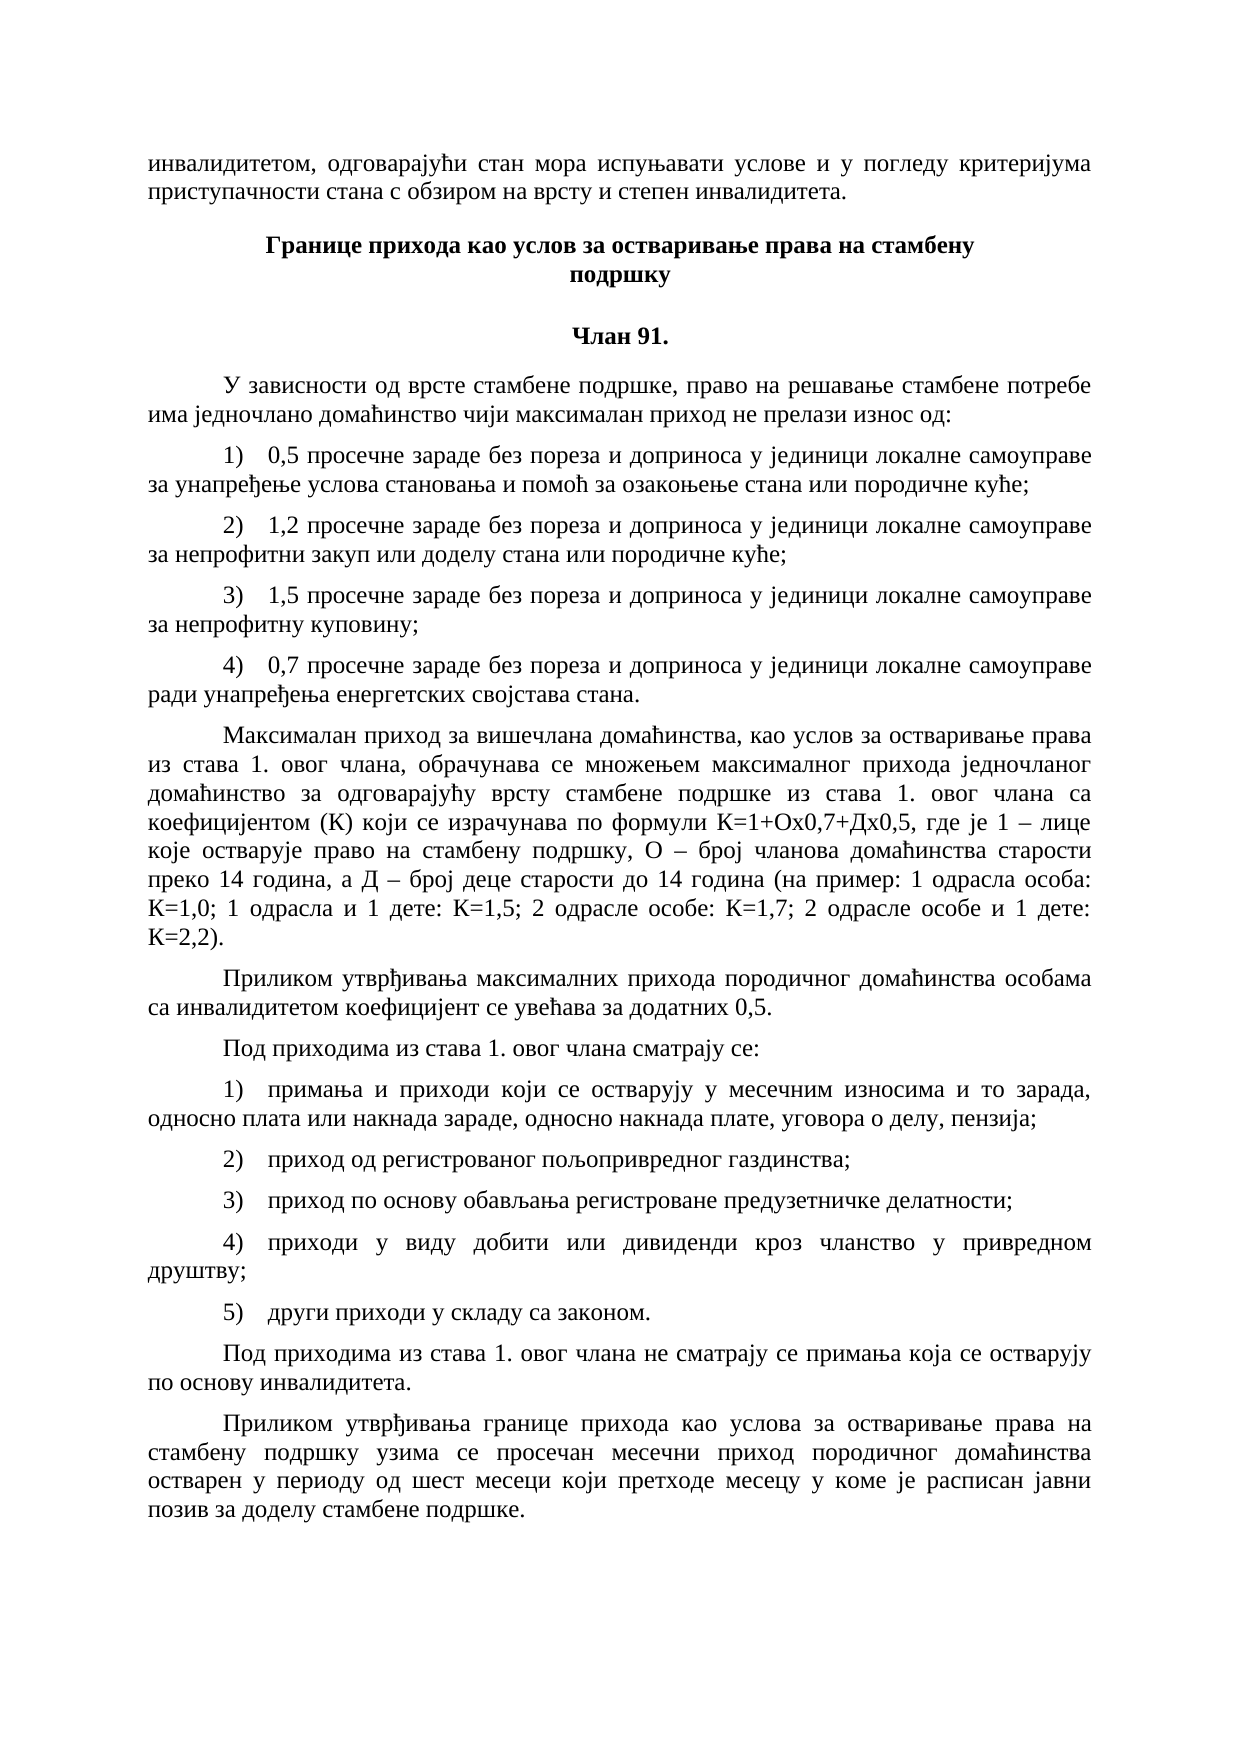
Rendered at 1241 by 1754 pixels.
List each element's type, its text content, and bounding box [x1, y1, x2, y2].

list 4) 0,7 просечне зараде без пореза и доприноса у јединици локалне самоуправе ради унапређења енергетских својстава стана. [148, 651, 1093, 708]
list 3) приход по основу обављања регистроване предузетничке делатности; [148, 1186, 1093, 1214]
text Члан 91. [223, 321, 1018, 350]
list 3) 1,5 просечне зараде без пореза и доприноса у јединици локалне самоуправе за непрофитну куповину; [148, 581, 1093, 638]
list 1) примања и приходи који се остварују у месечним износима и то зарада, односно плата или накнада зараде, односно накнада плате, уговора о делу, пензија; [148, 1074, 1093, 1132]
list 2) 1,2 просечне зараде без пореза и доприноса у јединици локалне самоуправе за непрофитни закуп или доделу стана или породичне куће; [148, 511, 1093, 568]
text Под приходима из става 1. овог члана не сматрају се примања која се остварују по основу инвалидитета. [148, 1338, 1093, 1396]
text У зависности од врсте стамбене подршке, право на решавање стамбене потребе има једночлано домаћинство чији максималан приход не прелази износ од: [148, 371, 1093, 428]
text Приликом утврђивања границе прихода као услова за остваривање права на стамбену подршку узима се просечан месечни приход породичног домаћинства остварен у периоду од шест месеци који претходе месецу у коме је расписан јавни позив за доделу стамбене подршке. [148, 1408, 1093, 1523]
list инвалидитетом, одговарајући стан мора испуњавати услове и у погледу критеријума приступачности стана с обзиром на врсту и степен инвалидитета. [148, 148, 1093, 205]
text Границе прихода као услов за остваривање права на стамбену подршку [223, 230, 1018, 288]
text Под приходима из става 1. овог члана сматрају се: [148, 1033, 1093, 1062]
text Приликом утврђивања максималних прихода породичног домаћинства особама са инвалидитетом коефицијент се увећава за додатних 0,5. [148, 963, 1093, 1021]
list 5) други приходи у складу са законом. [148, 1297, 1093, 1326]
list 4) приходи у виду добити или дивиденди кроз чланство у привредном друштву; [148, 1227, 1093, 1284]
list 2) приход од регистрованог пољопривредног газдинства; [148, 1144, 1093, 1173]
text Максималан приход за вишечлана домаћинства, као услов за остваривање права из става 1. овог члана, обрачунава се множењем максималног прихода једночланог домаћинство за одговарајућу врсту стамбене подршке из става 1. овог члана са коефицијентом (К) који се израчунава по формули К=1+Ох0,7+Дх0,5, где је 1 – лице које остварује право на стамбену подршку, О – број чланова домаћинства старости преко 14 година, а Д – број деце старости до 14 година (на пример: 1 одрасла особа: К=1,0; 1 одрасла и 1 дете: К=1,5; 2 одрасле особе: К=1,7; 2 одрасле особе и 1 дете: К=2,2). [148, 721, 1093, 951]
list 1) 0,5 просечне зараде без пореза и доприноса у јединици локалне самоуправе за унапређење услова становања и помоћ за озакоњење стана или породичне куће; [148, 441, 1093, 498]
